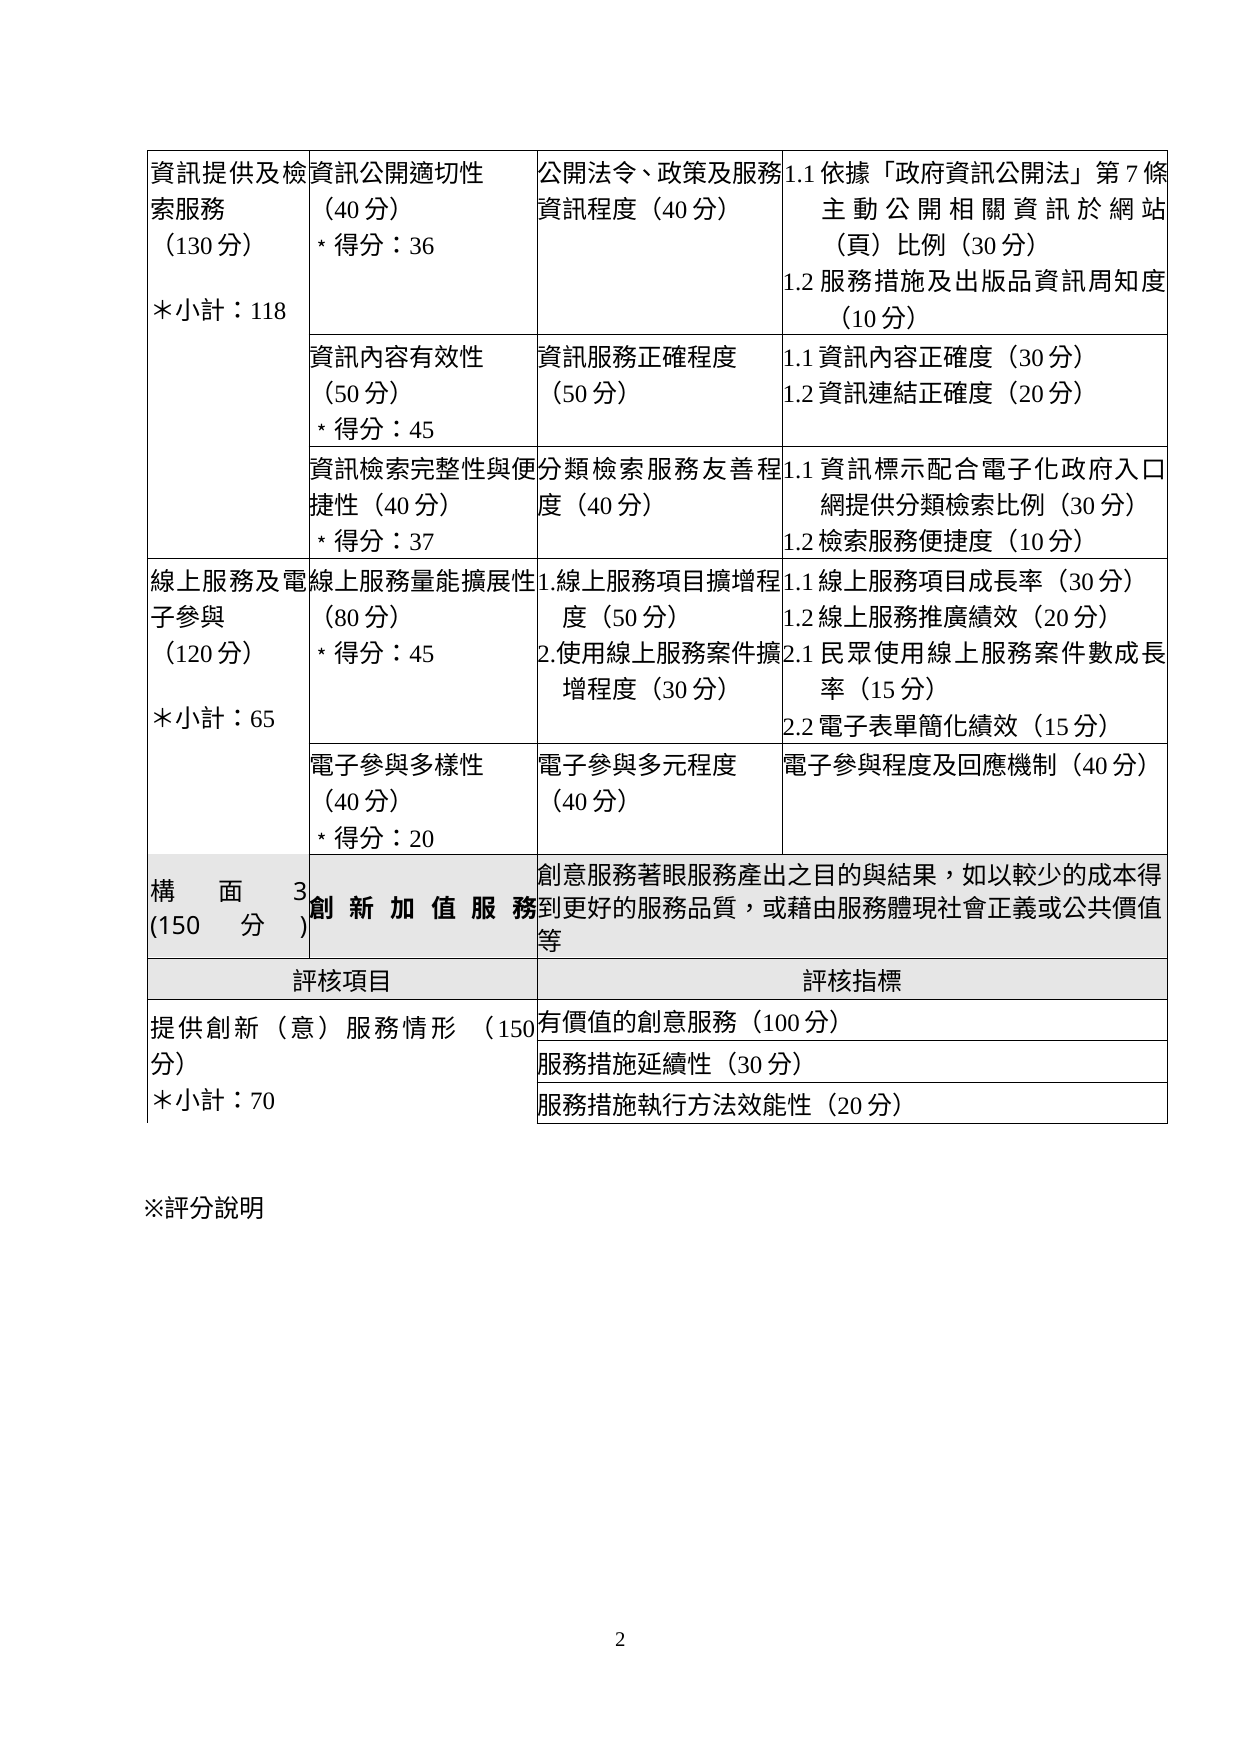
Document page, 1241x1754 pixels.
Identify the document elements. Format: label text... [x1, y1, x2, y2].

table_cell 公開法令、政策及服務資訊程度（40分） [538, 151, 782, 334]
table_cell 創意服務著眼服務產出之目的與結果，如以較少的成本得到更好的服務品質，或藉由服務體現社會正義或公共價值等 [538, 855, 1167, 957]
table_cell 資訊服務正確程度 （50分） [538, 335, 782, 446]
table_cell 資訊檢索完整性與便捷性（40分） ﹡得分：37 [310, 447, 537, 558]
table_cell 創新加值服務 [310, 855, 537, 957]
table_cell 提供創新（意）服務情形 （150分） ＊小計：70 [148, 1000, 537, 1123]
table_cell 1.1線上服務項目成長率（30分） 1.2線上服務推廣績效（20分） 2.1民眾使用線上服務案件數成長率（15分） 2.2電子表單簡化績效（15分） [783, 559, 1167, 742]
table_cell 線上服務及電子參與 （120分） ＊小計：65 [148, 559, 309, 854]
table_cell 1.1依據「政府資訊公開法」第7條主動公開相關資訊於網站（頁）比例（30分） 1.2服務措施及出版品資訊周知度（10分） [783, 151, 1167, 334]
table_cell 1.1資訊內容正確度（30分） 1.2資訊連結正確度（20分） [783, 335, 1167, 446]
table_cell 電子參與多元程度 （40分） [538, 744, 782, 854]
table_cell 評核項目 [148, 959, 537, 999]
table_cell 1.線上服務項目擴增程度（50分） 2.使用線上服務案件擴增程度（30分） [538, 559, 782, 742]
table_cell 線上服務量能擴展性（80分） ﹡得分：45 [310, 559, 537, 742]
table_cell 服務措施延續性（30分） [538, 1041, 1167, 1082]
table_cell 服務措施執行方法效能性（20分） [538, 1083, 1167, 1123]
table_cell 1.1資訊標示配合電子化政府入口網提供分類檢索比例（30分） 1.2檢索服務便捷度（10分） [783, 447, 1167, 558]
table_cell 資訊提供及檢索服務 （130分） ＊小計：118 [148, 151, 309, 558]
table_cell 電子參與多樣性 （40分） ﹡得分：20 [310, 744, 537, 854]
table_cell 電子參與程度及回應機制（40分） [783, 744, 1167, 854]
table_cell 資訊內容有效性 （50分） ﹡得分：45 [310, 335, 537, 446]
text ※評分說明 [94, 1191, 1053, 1224]
table_cell 評核指標 [538, 959, 1167, 999]
table_cell 構面3 (150分) [148, 854, 309, 957]
table_cell 有價值的創意服務（100分） [538, 1000, 1167, 1040]
table_cell 分類檢索服務友善程度（40分） [538, 447, 782, 558]
table_cell 資訊公開適切性 （40分） ﹡得分：36 [310, 151, 537, 334]
